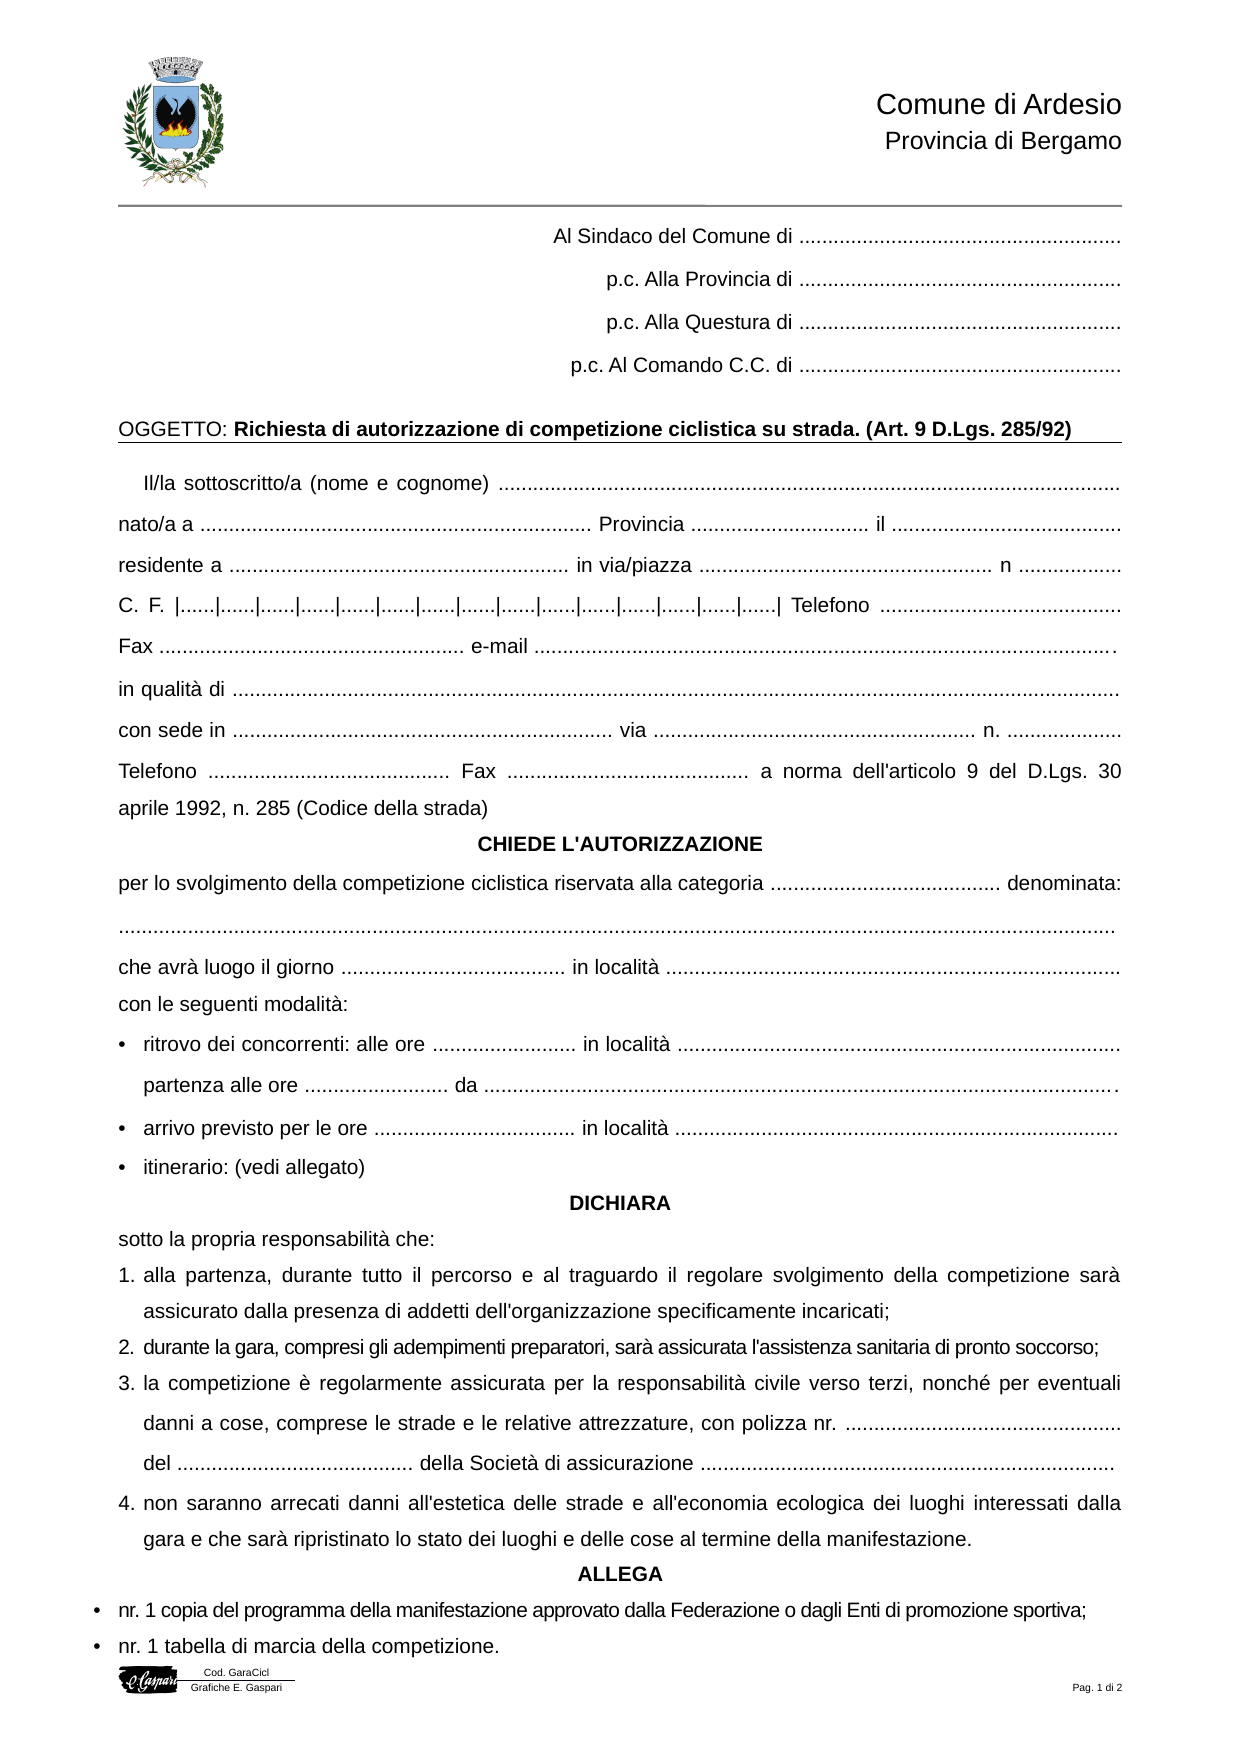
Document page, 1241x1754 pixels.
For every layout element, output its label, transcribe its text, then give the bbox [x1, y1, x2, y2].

text Provincia di Bergamo [224, 126, 1122, 155]
text • ritrovo dei concorrenti: alle ore ......................... in località ............................................................................. partenza alle ore ......................... da .............................................................................................................. [118, 1028, 1122, 1097]
picture [118, 1665, 178, 1694]
text per lo svolgimento della competizione ciclistica riservata alla categoria ........................................ denominata: [118, 867, 1122, 896]
text 3. la competizione è regolarmente assicurata per la responsabilità civile verso terzi, nonché per eventuali danni a cose, comprese le strade e le relative attrezzature, con polizza nr. ................................................ del ......................................... della Società di assicurazione ........................................................................ [118, 1371, 1122, 1476]
text p.c. Alla Provincia di ........................................................ [443, 263, 1122, 292]
text DICHIARA [118, 1191, 1122, 1215]
text • itinerario: (vedi allegato) [118, 1155, 1122, 1179]
text 2. durante la gara, compresi gli adempimenti preparatori, sarà assicurata l'assistenza sanitaria di pronto soccorso; [118, 1335, 1122, 1359]
text • nr. 1 tabella di marcia della competizione. [93, 1634, 1122, 1658]
text Il/la sottoscritto/a (nome e cognome) ............................................................................................................ nato/a a .................................................................... Provincia ............................... il ........................................ residente a ........................................................... in via/piazza ................................................... n .................. C. F. |......|......|......|......|......|......|......|......|......|......|......|......|......|......|......| Telefono .......................................... Fax ..................................................... e-mail ..................................................................................................... [118, 467, 1122, 659]
text • arrivo previsto per le ore ................................... in località ............................................................................. [118, 1112, 1122, 1141]
picture [122, 57, 224, 188]
text 1. alla partenza, durante tutto il percorso e al traguardo il regolare svolgimento della competizione sarà assicurato dalla presenza di addetti dell'organizzazione specificamente incaricati; [118, 1263, 1122, 1323]
text Comune di Ardesio [224, 87, 1122, 121]
text p.c. Al Comando C.C. di ........................................................ [443, 349, 1122, 378]
text p.c. Alla Questura di ........................................................ [443, 306, 1122, 335]
text OGGETTO: Richiesta di autorizzazione di competizione ciclistica su strada. (Art. 9 D.Lgs. 285/92) [118, 416, 1122, 442]
text ALLEGA [118, 1562, 1122, 1586]
text in qualità di .......................................................................................................................................................... con sede in .................................................................. via ........................................................ n. .................... Telefono .......................................... Fax .......................................... a norma dell'articolo 9 del D.Lgs. 30 aprile 1992, n. 285 (Codice della strada) [118, 673, 1122, 819]
text sotto la propria responsabilità che: [118, 1227, 1122, 1251]
text • nr. 1 copia del programma della manifestazione approvato dalla Federazione o dagli Enti di promozione sportiva; [93, 1598, 1122, 1622]
text 4. non saranno arrecati danni all'estetica delle strade e all'economia ecologica dei luoghi interessati dalla gara e che sarà ripristinato lo stato dei luoghi e delle cose al termine della manifestazione. [118, 1490, 1122, 1550]
text ............................................................................................................................................................................. che avrà luogo il giorno ....................................... in località ............................................................................... con le seguenti modalità: [118, 911, 1122, 1016]
text Al Sindaco del Comune di ........................................................ [443, 220, 1122, 249]
text CHIEDE L'AUTORIZZAZIONE [118, 832, 1122, 856]
